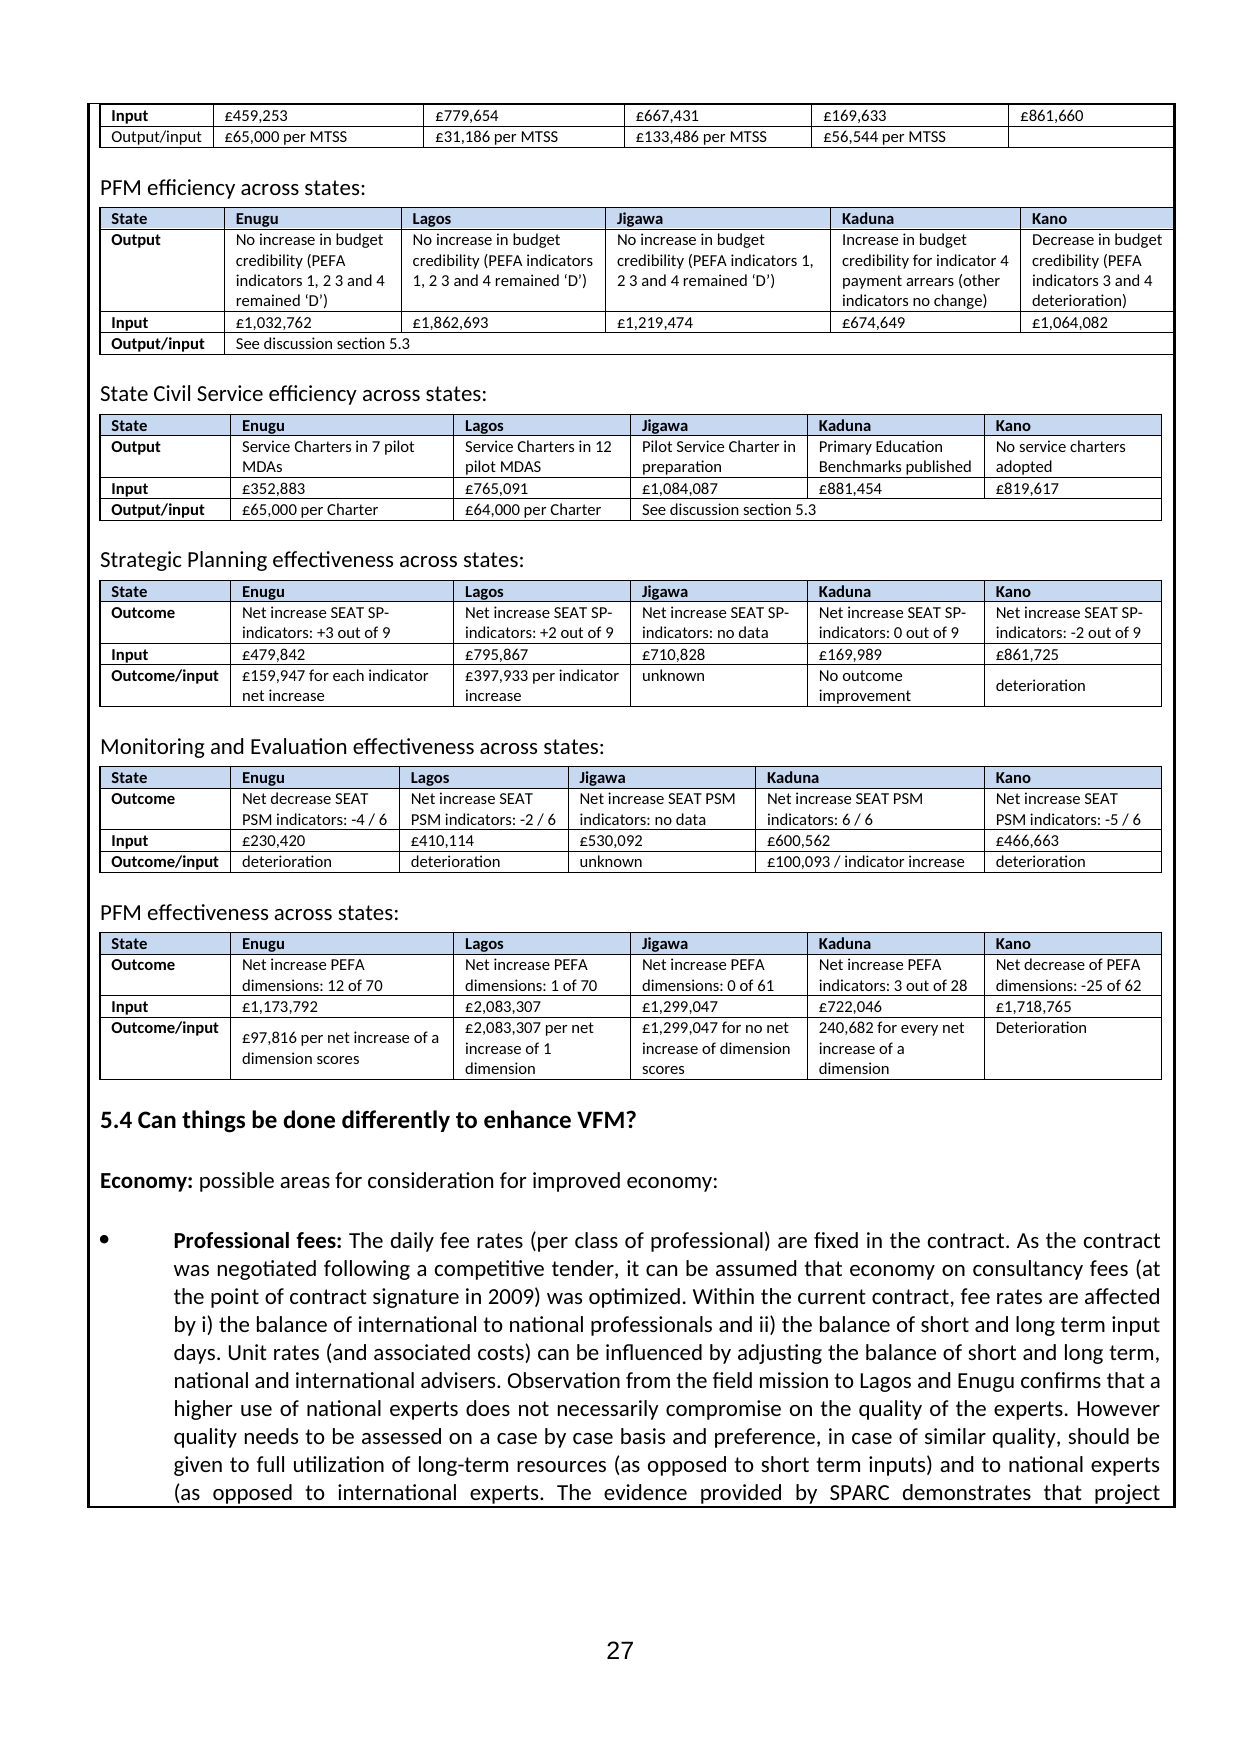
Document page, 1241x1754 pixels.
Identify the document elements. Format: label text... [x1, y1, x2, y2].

table_header Kaduna [808, 415, 984, 435]
table_cell £31,186 per MTSS [424, 127, 624, 147]
table_cell Input [101, 105, 213, 126]
table_header Kaduna [831, 208, 1020, 228]
table_cell £1,219,474 [606, 312, 830, 332]
table_cell £97,816 per net increase of a dimension scores [231, 1018, 453, 1079]
table_cell See discussion section 5.3 [631, 499, 1161, 519]
table_cell Input [101, 830, 230, 851]
table_cell £410,114 [400, 830, 568, 851]
table_cell Decrease in budget credibility (PEFA indicators 3 and 4 deterioration) [1021, 230, 1173, 311]
table_cell Outcome/input [101, 852, 230, 872]
table_cell Net increase PEFA dimensions: 1 of 70 [454, 955, 630, 995]
table_cell Net increase SEAT SP-indicators: -2 out of 9 [985, 602, 1161, 643]
table_cell £1,173,792 [231, 996, 453, 1017]
table_header Lagos [454, 581, 630, 601]
table_header State [101, 415, 230, 435]
table_cell PFM efficiency across states: State Civil Service efficiency across states: Strategic Planning effectiveness across states: Monitoring and Evaluation effectiveness across states: PFM effectiveness across states: 5.4 Can things be done differently to enhance VFM? Economy: possible areas for consideration for improved economy: Professional fees: The daily fee rates (per class of professional) are fixed in the contract. As the contract was negotiated following a competitive tender, it can be assumed that economy on consultancy fees (at the point of contract signature in 2009) was optimized. Within the current contract, fee rates are affected by i) the balance of international to national professionals and ii) the balance of short and long term input days. Unit rates (and associated costs) can be influenced by adjusting the balance of short and long term, national and international advisers. Observation from the field mission to Lagos and Enugu confirms that a higher use of national experts does not necessarily compromise on the quality of the experts. However quality needs to be assessed on a case by case basis and preference, in case of similar quality, should be given to full utilization of long-term resources (as opposed to short term inputs) and to national experts (as opposed to international experts. The evidence provided by SPARC demonstrates that project [90, 104, 1173, 1506]
table_cell £765,091 [454, 478, 630, 498]
table_cell £65,000 per Charter [231, 499, 453, 519]
table_header State [101, 208, 224, 228]
table_cell £667,431 [625, 105, 811, 126]
table_cell Net decrease SEAT PSM indicators: -4 / 6 [231, 789, 399, 829]
table_cell Outcome [101, 602, 230, 643]
table_cell Net increase SEAT PSM indicators: -5 / 6 [985, 789, 1161, 829]
table_cell £710,828 [631, 644, 807, 664]
table_cell £352,883 [231, 478, 453, 498]
table_cell Net increase SEAT PSM indicators: 6 / 6 [756, 789, 984, 829]
table_cell £466,663 [985, 830, 1161, 851]
table_cell £795,867 [454, 644, 630, 664]
table_header Kaduna [756, 767, 984, 788]
table_cell Net increase SEAT SP-indicators: no data [631, 602, 807, 643]
table_cell [1009, 127, 1173, 147]
table_header Jigawa [631, 933, 807, 954]
table_cell Pilot Service Charter in preparation [631, 436, 807, 477]
table_header Lagos [454, 933, 630, 954]
table_cell £600,562 [756, 830, 984, 851]
table_cell £65,000 per MTSS [214, 127, 423, 147]
table_cell £100,093 / indicator increase [756, 852, 984, 872]
table_header Jigawa [631, 581, 807, 601]
table_cell Outcome [101, 789, 230, 829]
table_cell Service Charters in 7 pilot MDAs [231, 436, 453, 477]
table_cell Outcome/input [101, 665, 230, 706]
table_cell Net increase PEFA indicators: 3 out of 28 [808, 955, 984, 995]
table_header Jigawa [569, 767, 755, 788]
table_cell 240,682 for every net increase of a dimension [808, 1018, 984, 1079]
table_cell No service charters adopted [985, 436, 1161, 477]
table_cell £169,989 [808, 644, 984, 664]
table_cell Net decrease of PEFA dimensions: -25 of 62 [985, 955, 1161, 995]
table_header Kano [1021, 208, 1173, 228]
table_cell Net increase PEFA dimensions: 12 of 70 [231, 955, 453, 995]
table_cell Output [101, 436, 230, 477]
table_cell See discussion section 5.3 [225, 333, 1173, 353]
table_cell Increase in budget credibility for indicator 4 payment arrears (other indicators no change) [831, 230, 1020, 311]
table_cell Outcome/input [101, 1018, 230, 1079]
table_cell Output [101, 230, 224, 311]
table_header Enugu [225, 208, 401, 228]
table_cell deterioration [985, 852, 1161, 872]
table_cell deterioration [985, 665, 1161, 706]
table_cell Input [101, 996, 230, 1017]
table_cell unknown [569, 852, 755, 872]
table_cell £1,064,082 [1021, 312, 1173, 332]
table_cell £722,046 [808, 996, 984, 1017]
table_header State [101, 767, 230, 788]
table_header Kaduna [808, 933, 984, 954]
table_cell Output/input [101, 333, 224, 353]
table_cell £2,083,307 per net increase of 1 dimension [454, 1018, 630, 1079]
table_cell £530,092 [569, 830, 755, 851]
table_cell £881,454 [808, 478, 984, 498]
table_header Jigawa [606, 208, 830, 228]
table_cell £674,649 [831, 312, 1020, 332]
table_cell £1,299,047 [631, 996, 807, 1017]
table_header Enugu [231, 767, 399, 788]
table_cell £1,862,693 [402, 312, 605, 332]
table_cell £230,420 [231, 830, 399, 851]
table_cell Net increase PEFA dimensions: 0 of 61 [631, 955, 807, 995]
table_cell £64,000 per Charter [454, 499, 630, 519]
table_cell Output/input [101, 499, 230, 519]
table_cell £861,660 [1009, 105, 1173, 126]
table_cell Net increase SEAT PSM indicators: -2 / 6 [400, 789, 568, 829]
table_cell Net increase SEAT SP-indicators: +2 out of 9 [454, 602, 630, 643]
table_cell Primary Education Benchmarks published [808, 436, 984, 477]
table_cell Input [101, 644, 230, 664]
table_cell Net increase SEAT SP-indicators: +3 out of 9 [231, 602, 453, 643]
table_cell Input [101, 478, 230, 498]
table_header Kano [985, 767, 1161, 788]
table_header Kano [985, 415, 1161, 435]
table_header State [101, 933, 230, 954]
table_cell Service Charters in 12 pilot MDAS [454, 436, 630, 477]
table_cell £1,032,762 [225, 312, 401, 332]
table_header Kano [985, 581, 1161, 601]
table_cell £861,725 [985, 644, 1161, 664]
table_header Lagos [402, 208, 605, 228]
table_cell £1,299,047 for no net increase of dimension scores [631, 1018, 807, 1079]
table_cell £479,842 [231, 644, 453, 664]
table_cell Input [101, 312, 224, 332]
table_cell £2,083,307 [454, 996, 630, 1017]
table_cell Output/input [101, 127, 213, 147]
table_cell £779,654 [424, 105, 624, 126]
table_header Enugu [231, 415, 453, 435]
table_cell Net increase SEAT SP-indicators: 0 out of 9 [808, 602, 984, 643]
table_header Enugu [231, 581, 453, 601]
table_header Lagos [454, 415, 630, 435]
table_header Enugu [231, 933, 453, 954]
table_cell No increase in budget credibility (PEFA indicators 1, 2 3 and 4 remained ‘D’) [606, 230, 830, 311]
table_cell No increase in budget credibility (PEFA indicators 1, 2 3 and 4 remained ‘D’) [225, 230, 401, 311]
table_cell £159,947 for each indicator net increase [231, 665, 453, 706]
table_cell £1,718,765 [985, 996, 1161, 1017]
table_cell No outcome improvement [808, 665, 984, 706]
table_cell £133,486 per MTSS [625, 127, 811, 147]
table_cell deterioration [231, 852, 399, 872]
table_header Jigawa [631, 415, 807, 435]
table_cell Net increase SEAT PSM indicators: no data [569, 789, 755, 829]
table_cell £459,253 [214, 105, 423, 126]
table_cell £819,617 [985, 478, 1161, 498]
table_header State [101, 581, 230, 601]
table_header Kaduna [808, 581, 984, 601]
table_cell £169,633 [812, 105, 1008, 126]
table_header Kano [985, 933, 1161, 954]
table_cell £1,084,087 [631, 478, 807, 498]
table_cell unknown [631, 665, 807, 706]
table_cell £56,544 per MTSS [812, 127, 1008, 147]
table_header Lagos [400, 767, 568, 788]
table_cell Deterioration [985, 1018, 1161, 1079]
table_cell £397,933 per indicator increase [454, 665, 630, 706]
table_cell deterioration [400, 852, 568, 872]
table_cell No increase in budget credibility (PEFA indicators 1, 2 3 and 4 remained ‘D’) [402, 230, 605, 311]
table_cell Outcome [101, 955, 230, 995]
